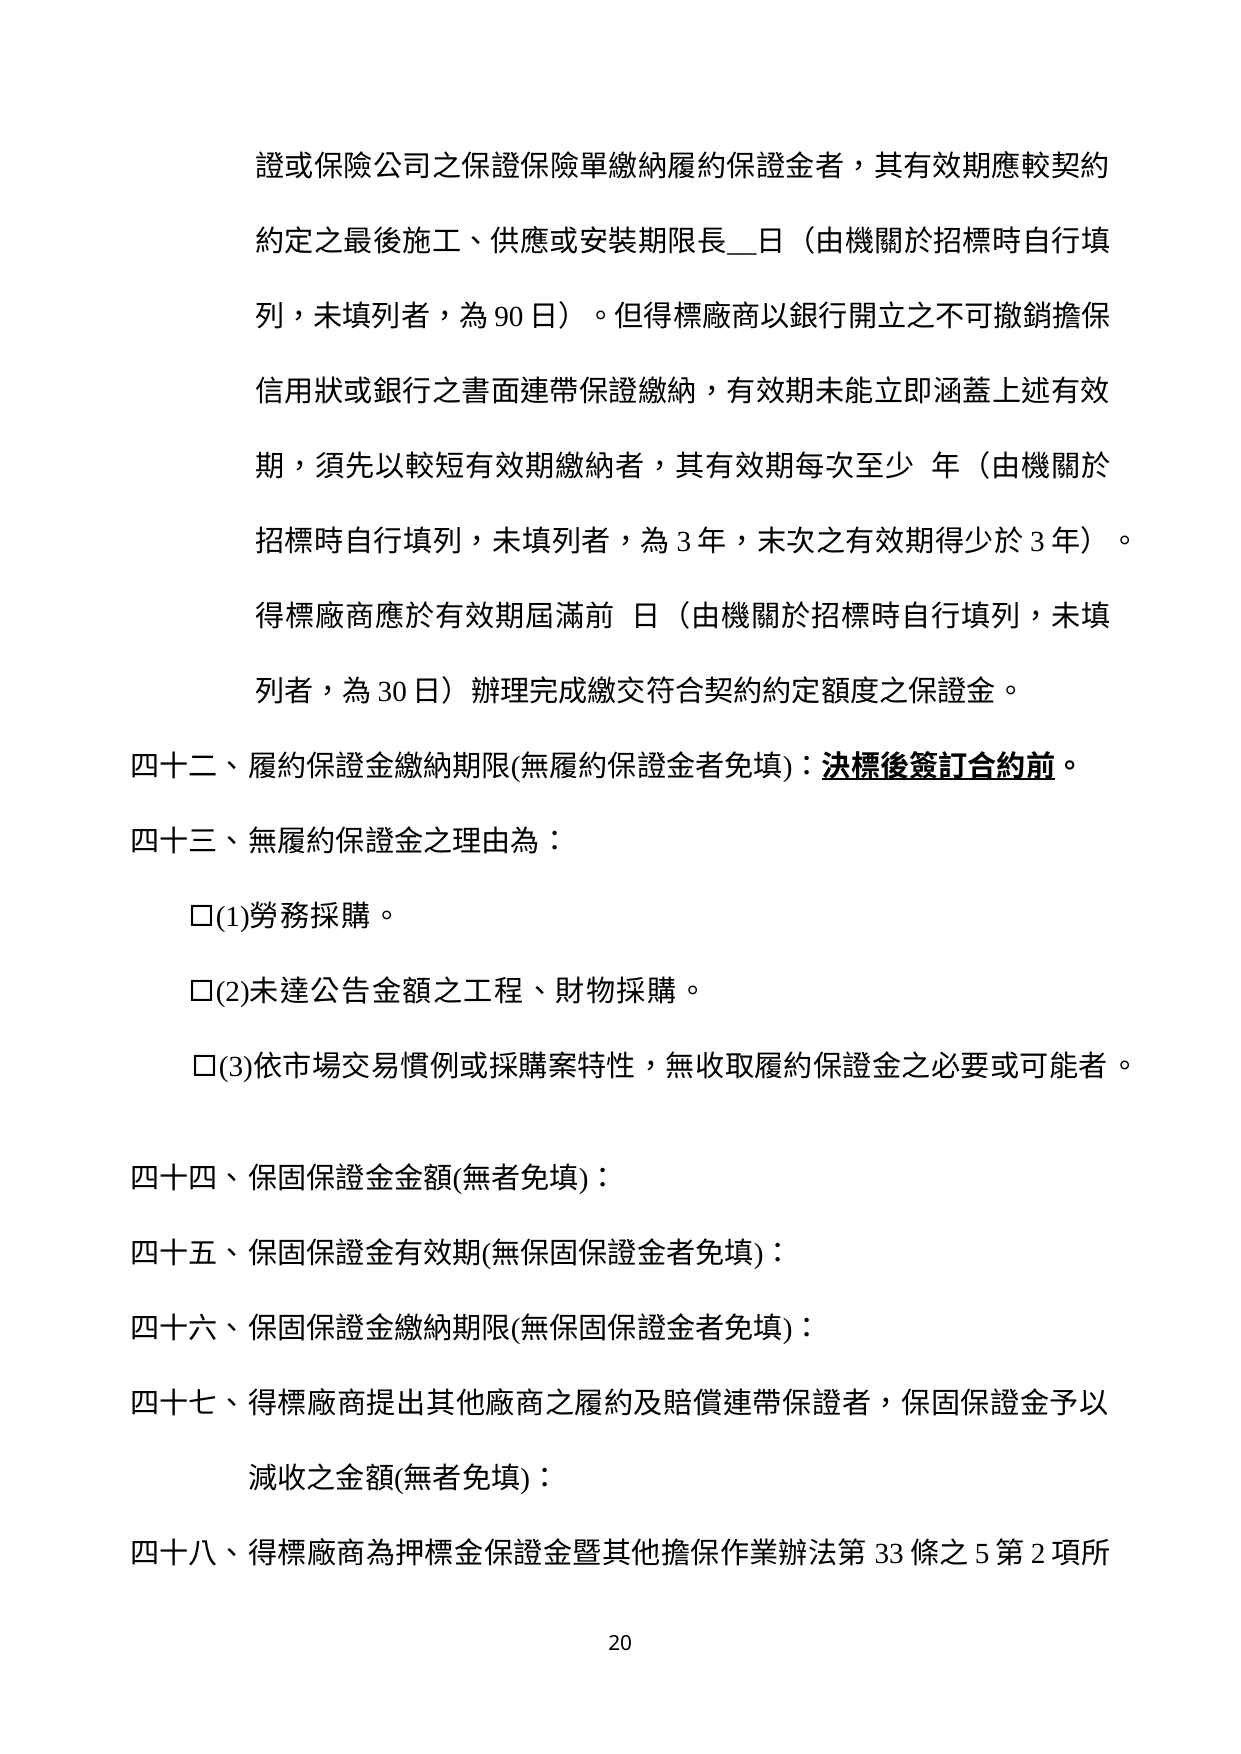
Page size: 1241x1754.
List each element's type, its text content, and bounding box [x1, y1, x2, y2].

text 廠商以銀行開發或保兌之不可撤銷擔保信用狀、銀行之書面連帶保證或保險公司之保證保險單繳納履約保證金者，其有效期應較契約約定之最後施工、供應或安裝期限長__日（由機關於招標時自行填列，未填列者，為90日）。但得標廠商以銀行開立之不可撤銷擔保信用狀或銀行之書面連帶保證繳納，有效期未能立即涵蓋上述有效期，須先以較短有效期繳納者，其有效期每次至少 年（由機關於招標時自行填列，未填列者，為3年，末次之有效期得少於3年）。得標廠商應於有效期屆滿前 日（由機關於招標時自行填列，未填列者，為30日）辦理完成繳交符合契約約定額度之保證金。 [255, 126, 1110, 726]
text (1)勞務採購。 [130, 876, 1110, 951]
list 得標廠商提出其他廠商之履約及賠償連帶保證者，保固保證金予以減收之金額(無者免填)： [130, 1363, 1110, 1513]
list 無履約保證金之理由為： [130, 801, 1110, 876]
list 履約保證金繳納期限(無履約保證金者免填)：決標後簽訂合約前。 [130, 726, 1110, 801]
list 得標廠商為押標金保證金暨其他擔保作業辦法第33條之5第2項所 [130, 1513, 1110, 1588]
list 保固保證金繳納期限(無保固保證金者免填)： [130, 1288, 1110, 1363]
list 保固保證金金額(無者免填)： [130, 1138, 1110, 1213]
list 保固保證金有效期(無保固保證金者免填)： [130, 1213, 1110, 1288]
text (2)未達公告金額之工程、財物採購。 [130, 951, 1110, 1026]
text (3)依市場交易慣例或採購案特性，無收取履約保證金之必要或可能者。 [130, 1026, 1110, 1138]
